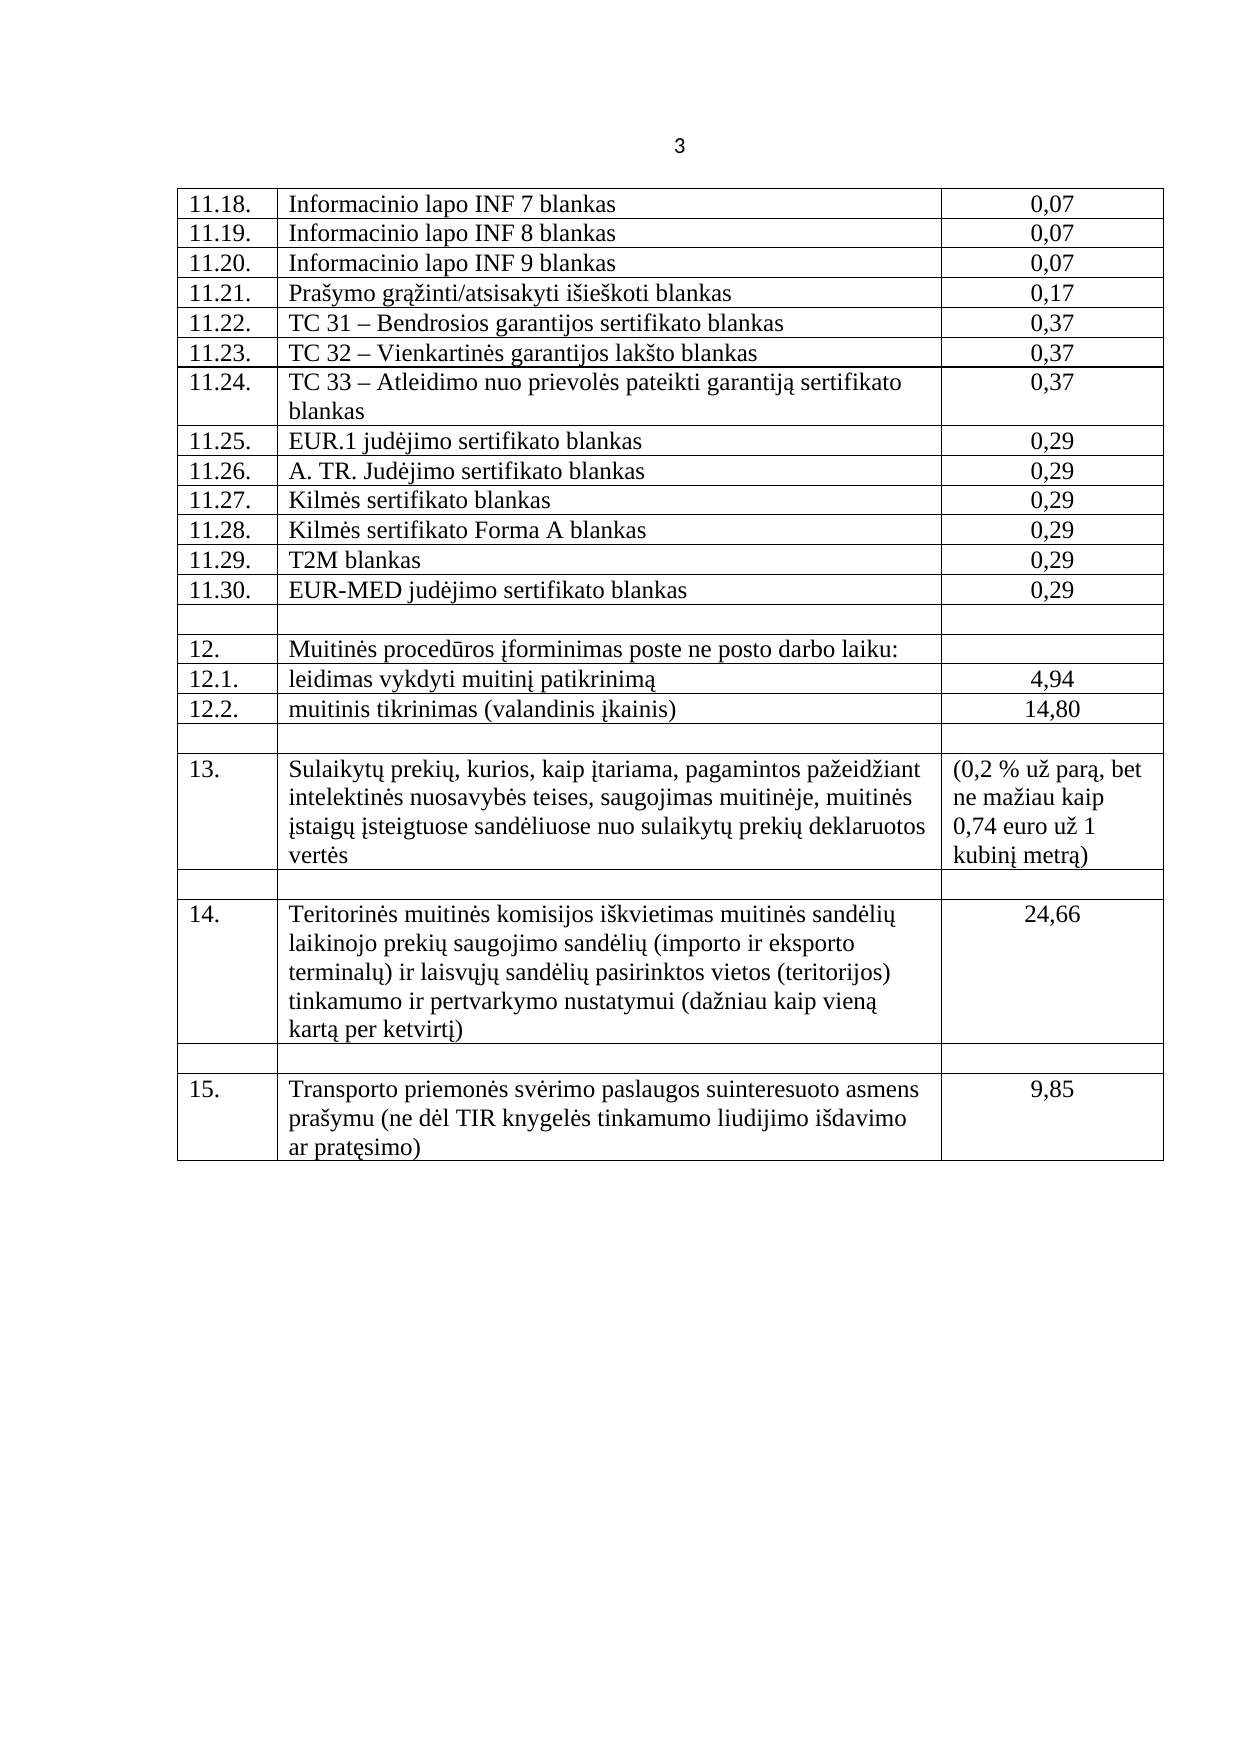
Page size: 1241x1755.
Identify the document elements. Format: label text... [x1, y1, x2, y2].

table_cell 11.28. [178, 515, 277, 544]
table_cell 0,29 [942, 456, 1163, 484]
table_cell [278, 605, 941, 633]
table_cell 0,29 [942, 426, 1163, 455]
table_cell [278, 724, 941, 753]
table_cell 11.22. [178, 308, 277, 337]
table_cell 0,07 [942, 219, 1163, 247]
table_cell TC 31 – Bendrosios garantijos sertifikato blankas [278, 308, 941, 337]
table_cell leidimas vykdyti muitinį patikrinimą [278, 664, 941, 693]
table_cell 4,94 [942, 664, 1163, 693]
table_cell A. TR. Judėjimo sertifikato blankas [278, 456, 941, 484]
table_cell 0,29 [942, 515, 1163, 544]
table_cell [942, 605, 1163, 633]
table_cell TC 33 – Atleidimo nuo prievolės pateikti garantiją sertifikato blankas [278, 368, 941, 425]
table_cell 0,29 [942, 575, 1163, 604]
table_cell 24,66 [942, 900, 1163, 1043]
table_cell 11.19. [178, 219, 277, 247]
table_cell TC 32 – Vienkartinės garantijos lakšto blankas [278, 338, 941, 366]
table_cell 11.21. [178, 278, 277, 307]
table_cell [178, 1044, 277, 1073]
table_cell 11.30. [178, 575, 277, 604]
table_cell 0,17 [942, 278, 1163, 307]
table_cell [942, 870, 1163, 898]
table_cell EUR-MED judėjimo sertifikato blankas [278, 575, 941, 604]
table_cell Teritorinės muitinės komisijos iškvietimas muitinės sandėlių laikinojo prekių saugojimo sandėlių (importo ir eksporto terminalų) ir laisvųjų sandėlių pasirinktos vietos (teritorijos) tinkamumo ir pertvarkymo nustatymui (dažniau kaip vieną kartą per ketvirtį) [278, 900, 941, 1043]
table_cell 11.24. [178, 368, 277, 425]
table_cell [178, 724, 277, 753]
table_cell 13. [178, 754, 277, 869]
table_cell Sulaikytų prekių, kurios, kaip įtariama, pagamintos pažeidžiant intelektinės nuosavybės teises, saugojimas muitinėje, muitinės įstaigų įsteigtuose sandėliuose nuo sulaikytų prekių deklaruotos vertės [278, 754, 941, 869]
table_cell 11.26. [178, 456, 277, 484]
table_cell 11.18. [178, 189, 277, 217]
table_cell 14. [178, 900, 277, 1043]
table_cell Informacinio lapo INF 9 blankas [278, 248, 941, 277]
table_cell (0,2 % už parą, bet ne mažiau kaip 0,74 euro už 1 kubinį metrą) [942, 754, 1163, 869]
table_cell 11.25. [178, 426, 277, 455]
table_cell 12.1. [178, 664, 277, 693]
table_cell Prašymo grąžinti/atsisakyti išieškoti blankas [278, 278, 941, 307]
table_cell [942, 724, 1163, 753]
table_cell [942, 1044, 1163, 1073]
table_cell 14,80 [942, 694, 1163, 723]
table_cell Kilmės sertifikato blankas [278, 486, 941, 514]
table_cell EUR.1 judėjimo sertifikato blankas [278, 426, 941, 455]
table_cell T2M blankas [278, 545, 941, 574]
table_cell 11.23. [178, 338, 277, 366]
table_cell 0,29 [942, 545, 1163, 574]
table_cell 0,29 [942, 486, 1163, 514]
table_cell muitinis tikrinimas (valandinis įkainis) [278, 694, 941, 723]
table_cell 15. [178, 1074, 277, 1160]
table_cell [178, 870, 277, 898]
table_cell Kilmės sertifikato Forma A blankas [278, 515, 941, 544]
table_cell Informacinio lapo INF 8 blankas [278, 219, 941, 247]
table_cell [942, 635, 1163, 663]
table_cell 0,07 [942, 248, 1163, 277]
table_cell 11.27. [178, 486, 277, 514]
table_cell 0,37 [942, 338, 1163, 366]
table_cell 11.20. [178, 248, 277, 277]
table_cell [278, 870, 941, 898]
table_cell 0,37 [942, 368, 1163, 425]
table_cell Transporto priemonės svėrimo paslaugos suinteresuoto asmens prašymu (ne dėl TIR knygelės tinkamumo liudijimo išdavimo ar pratęsimo) [278, 1074, 941, 1160]
table_cell 12. [178, 635, 277, 663]
table_cell Informacinio lapo INF 7 blankas [278, 189, 941, 217]
table_cell [278, 1044, 941, 1073]
table_cell 9,85 [942, 1074, 1163, 1160]
table_cell 0,37 [942, 308, 1163, 337]
table_cell 11.29. [178, 545, 277, 574]
table_cell 12.2. [178, 694, 277, 723]
table_cell 0,07 [942, 189, 1163, 217]
table_cell [178, 605, 277, 633]
table_cell Muitinės procedūros įforminimas poste ne posto darbo laiku: [278, 635, 941, 663]
